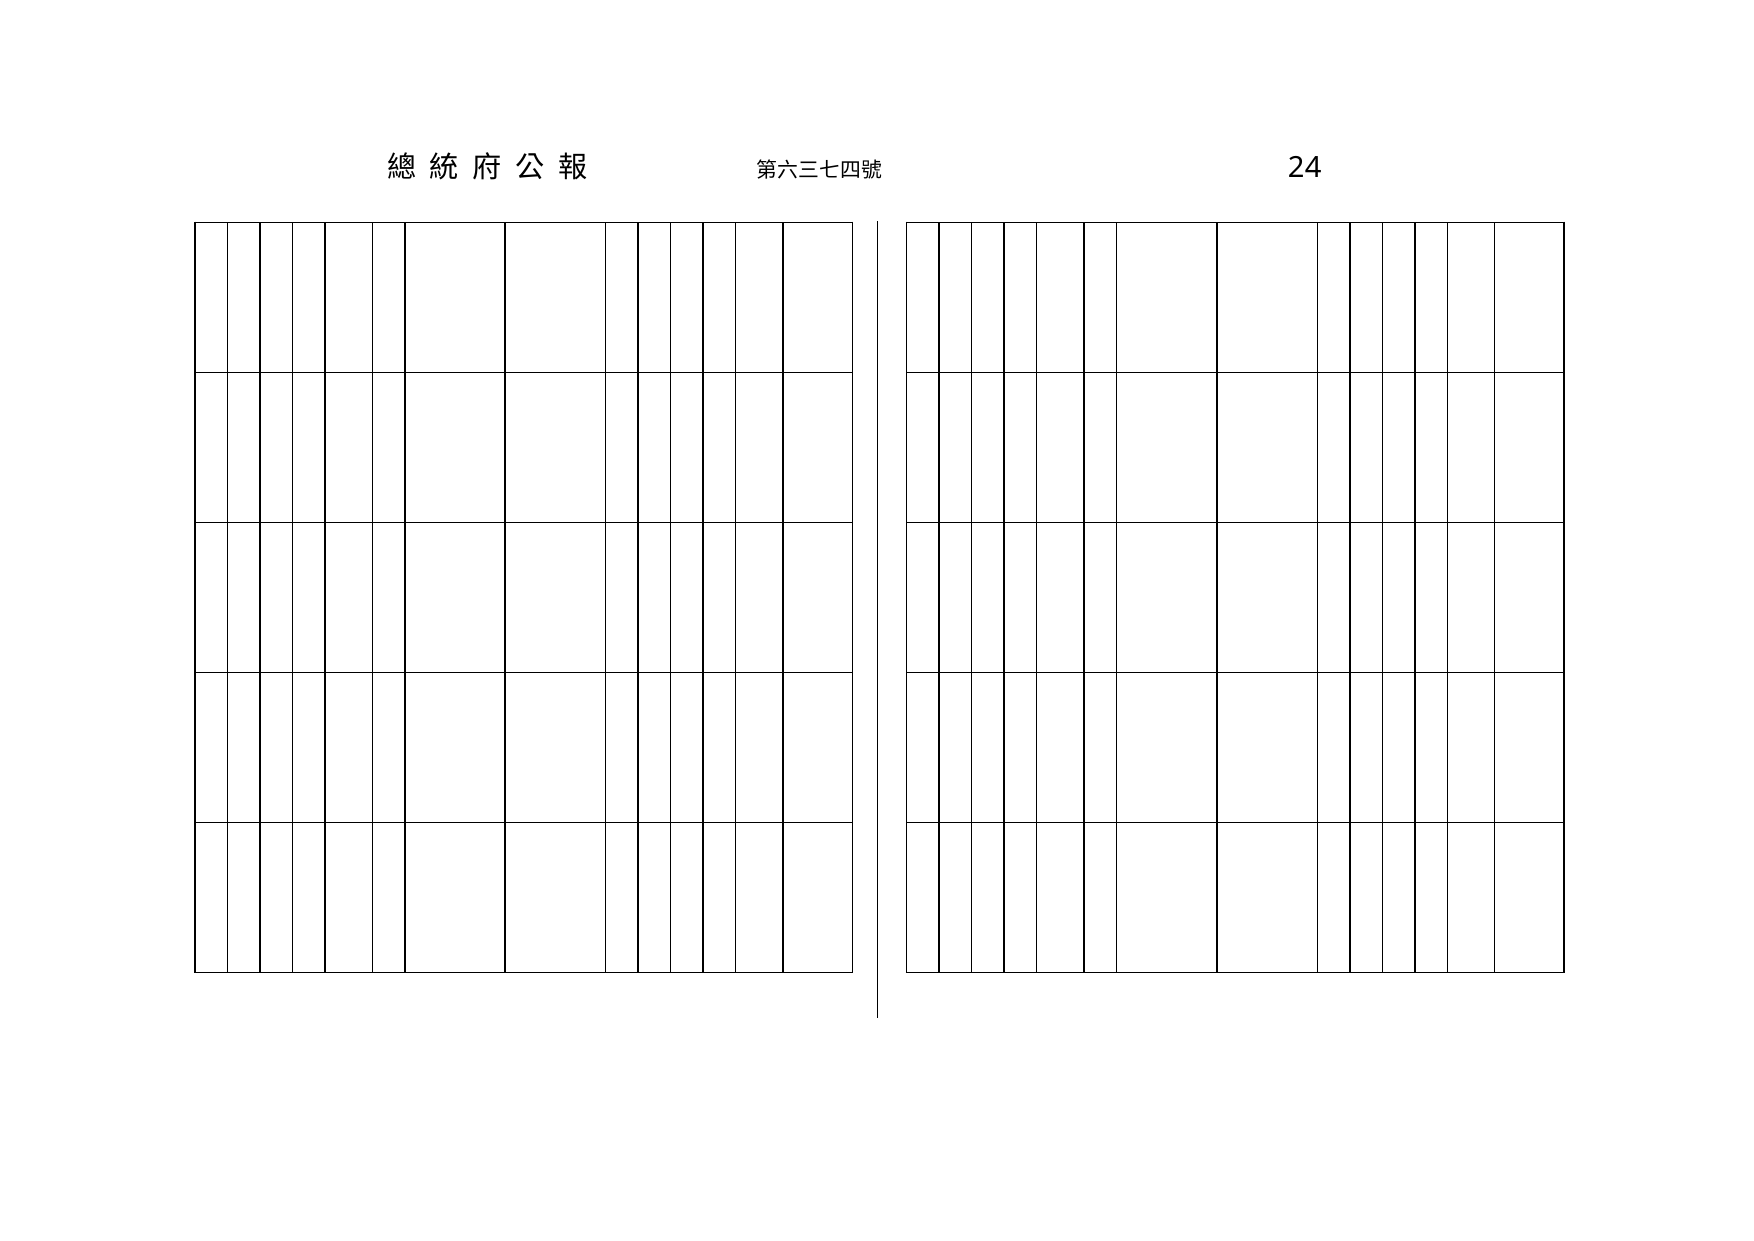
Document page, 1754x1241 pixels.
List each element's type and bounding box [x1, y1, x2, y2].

table_cell [671, 823, 702, 972]
table_cell [736, 823, 782, 972]
table_cell [1218, 373, 1317, 522]
table_cell [1085, 373, 1116, 522]
table_cell [1085, 223, 1116, 372]
table_cell [228, 673, 259, 822]
table_cell [406, 373, 504, 522]
table_cell [1117, 373, 1216, 522]
table_cell [1318, 823, 1349, 972]
table_header [326, 223, 372, 372]
table_cell [1351, 223, 1382, 372]
table_cell [639, 673, 670, 822]
table_cell [671, 523, 702, 672]
table_header [373, 223, 404, 372]
table_cell [261, 373, 292, 522]
table_cell [907, 373, 938, 522]
table_cell [1416, 823, 1447, 972]
table_cell [671, 373, 702, 522]
table_cell [1495, 523, 1563, 672]
table_cell [1495, 223, 1563, 372]
table_cell [1416, 223, 1447, 372]
table_header [736, 223, 782, 372]
table_cell [784, 373, 852, 522]
table_cell [704, 673, 735, 822]
table_cell [261, 673, 292, 822]
table_header [506, 223, 605, 372]
table_cell [228, 373, 259, 522]
table_header [639, 223, 670, 372]
table_cell [406, 823, 504, 972]
table_header [606, 223, 637, 372]
table_cell [704, 823, 735, 972]
table_cell [736, 373, 782, 522]
table_cell [326, 673, 372, 822]
table_cell [406, 523, 504, 672]
table_cell [1383, 523, 1414, 672]
table_header [261, 223, 292, 372]
table_cell [406, 673, 504, 822]
table_cell [1218, 823, 1317, 972]
table_cell [1416, 523, 1447, 672]
table_cell [1495, 673, 1563, 822]
table_cell [606, 823, 637, 972]
table_cell [506, 373, 605, 522]
table_cell [1218, 673, 1317, 822]
table_cell [736, 673, 782, 822]
table_cell [784, 523, 852, 672]
table_cell [940, 373, 971, 522]
table_cell [784, 823, 852, 972]
table_cell [196, 673, 227, 822]
table_cell [907, 223, 938, 372]
table_cell [1037, 523, 1083, 672]
table_cell [1448, 223, 1494, 372]
table_cell [1218, 523, 1317, 672]
table_cell [228, 823, 259, 972]
table_cell [1218, 223, 1317, 372]
table_cell [506, 673, 605, 822]
table_cell [1383, 223, 1414, 372]
table_cell [228, 523, 259, 672]
table_cell [1318, 673, 1349, 822]
table_header [406, 223, 504, 372]
table_cell [1448, 373, 1494, 522]
table_cell [293, 823, 324, 972]
table_cell [196, 823, 227, 972]
table_cell [373, 823, 404, 972]
table_cell [972, 673, 1003, 822]
table_cell [1037, 373, 1083, 522]
table_header [784, 223, 852, 372]
table_cell [940, 823, 971, 972]
table_cell [1085, 673, 1116, 822]
table_cell [1416, 673, 1447, 822]
table_cell [196, 373, 227, 522]
table_cell [1117, 523, 1216, 672]
table_cell [1085, 823, 1116, 972]
table_cell [506, 823, 605, 972]
table_cell [907, 823, 938, 972]
table_cell [1005, 673, 1036, 822]
table_cell [736, 523, 782, 672]
table_cell [1037, 823, 1083, 972]
table_header [196, 223, 227, 372]
table_cell [1383, 823, 1414, 972]
table_cell [326, 523, 372, 672]
table_cell [1448, 673, 1494, 822]
table_cell [1005, 523, 1036, 672]
table_cell [704, 373, 735, 522]
table_cell [1351, 823, 1382, 972]
table_cell [940, 673, 971, 822]
table_cell [1117, 223, 1216, 372]
table_cell [1351, 673, 1382, 822]
table_cell [326, 373, 372, 522]
table_cell [1416, 373, 1447, 522]
table_cell [1383, 673, 1414, 822]
table_cell [907, 523, 938, 672]
table_cell [1005, 223, 1036, 372]
table_cell [1318, 223, 1349, 372]
table_header [228, 223, 259, 372]
table_cell [1085, 523, 1116, 672]
table_cell [972, 373, 1003, 522]
table_cell [1383, 373, 1414, 522]
table_cell [1448, 523, 1494, 672]
table_cell [940, 223, 971, 372]
table_cell [1318, 373, 1349, 522]
table_header [293, 223, 324, 372]
table_cell [606, 373, 637, 522]
table_cell [940, 523, 971, 672]
table_cell [1037, 673, 1083, 822]
table_cell [293, 673, 324, 822]
table_cell [261, 823, 292, 972]
table_cell [1495, 823, 1563, 972]
table_cell [972, 223, 1003, 372]
table_cell [373, 373, 404, 522]
table_cell [293, 523, 324, 672]
table_cell [606, 673, 637, 822]
table_cell [639, 523, 670, 672]
table_cell [373, 523, 404, 672]
table_cell [506, 523, 605, 672]
table_cell [1351, 373, 1382, 522]
table_cell [1351, 523, 1382, 672]
table_cell [1005, 373, 1036, 522]
table_cell [972, 523, 1003, 672]
table_cell [639, 373, 670, 522]
table_cell [972, 823, 1003, 972]
table_header [671, 223, 702, 372]
table_cell [1005, 823, 1036, 972]
table_cell [907, 673, 938, 822]
table_cell [1037, 223, 1083, 372]
table_cell [784, 673, 852, 822]
table_cell [373, 673, 404, 822]
table_cell [261, 523, 292, 672]
table_cell [671, 673, 702, 822]
table_cell [606, 523, 637, 672]
table_cell [326, 823, 372, 972]
table_cell [704, 523, 735, 672]
table_cell [1117, 673, 1216, 822]
table_header [704, 223, 735, 372]
table_cell [1318, 523, 1349, 672]
table_cell [639, 823, 670, 972]
table_cell [1495, 373, 1563, 522]
table_cell [196, 523, 227, 672]
table_cell [293, 373, 324, 522]
table_cell [1448, 823, 1494, 972]
table_cell [1117, 823, 1216, 972]
